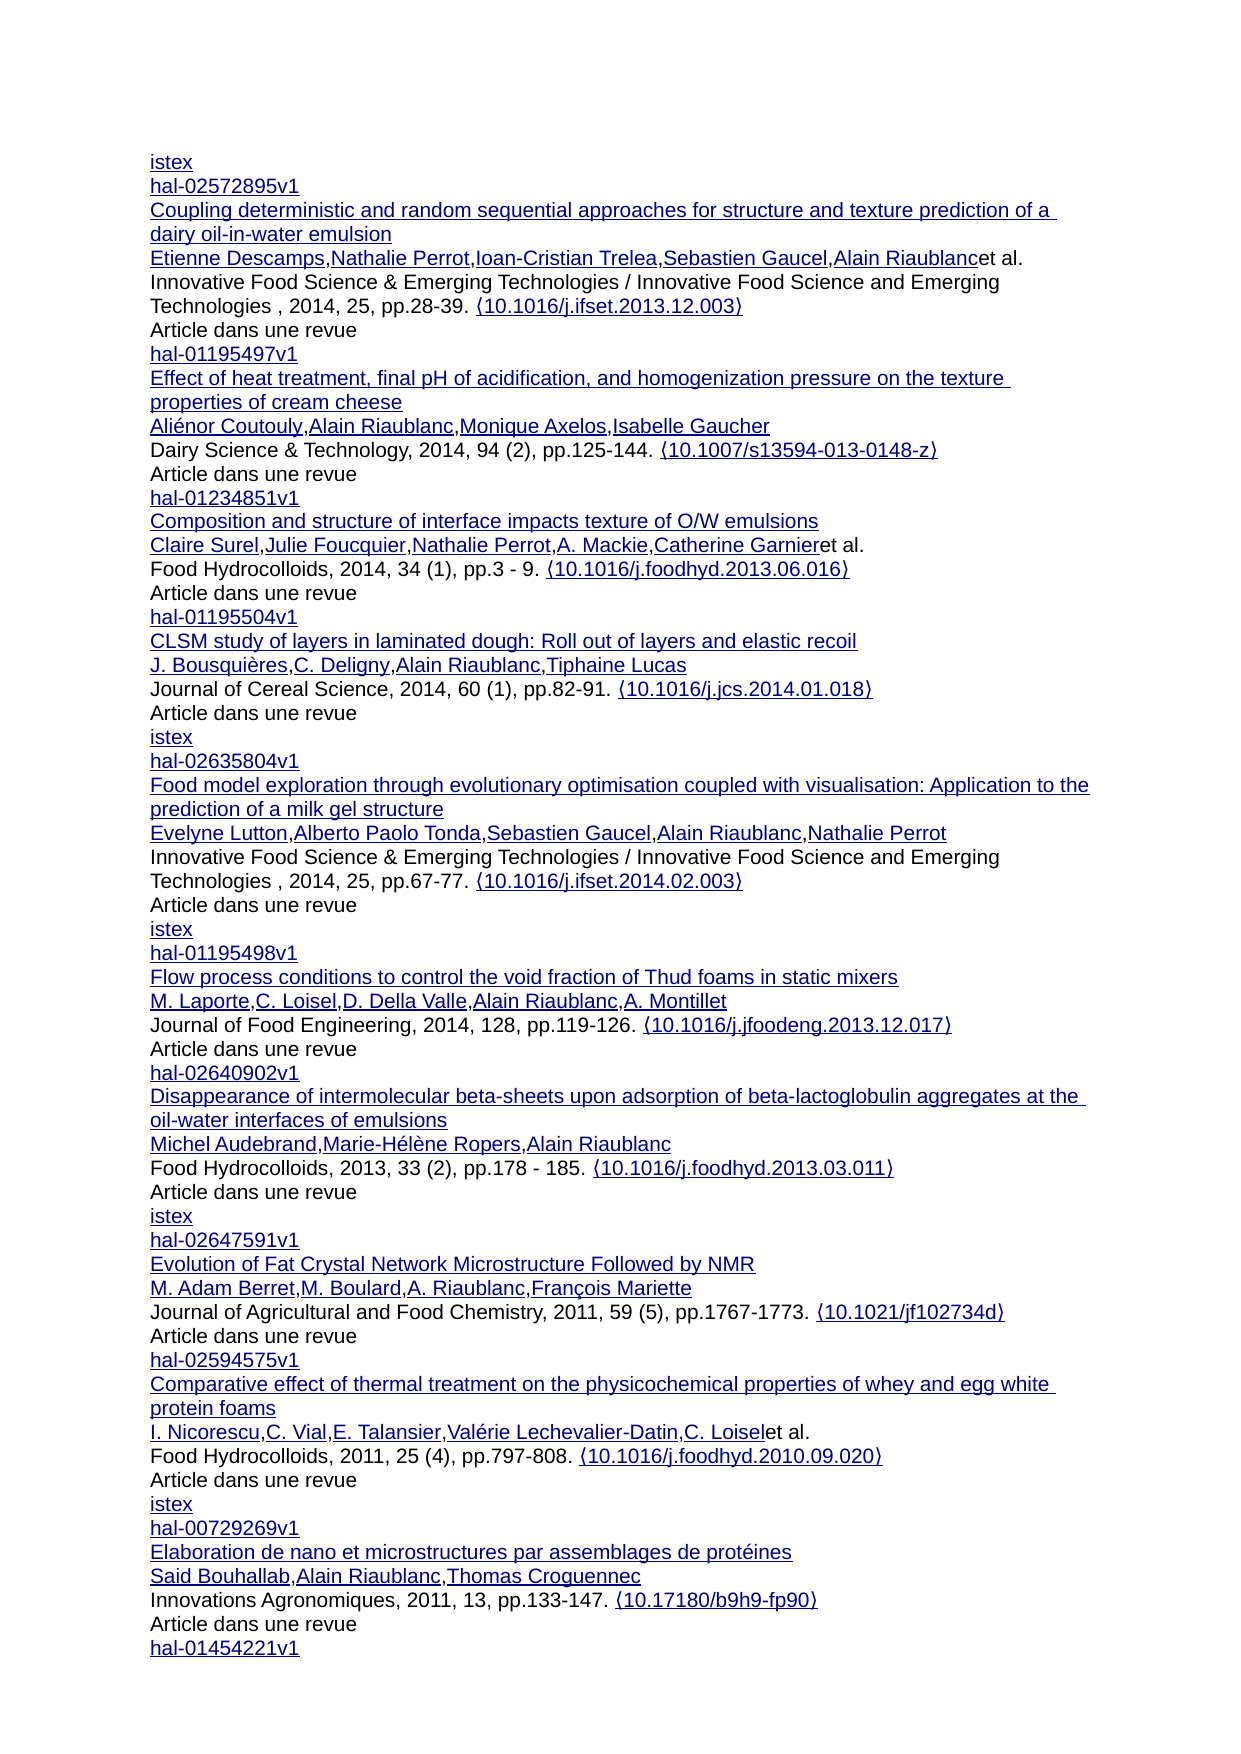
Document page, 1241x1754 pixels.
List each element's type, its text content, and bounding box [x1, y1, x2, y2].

table_cell Comparative effect of thermal treatment on the physicochemical properties of whey and egg white protein foams I. Nicorescu,C. Vial,E. Talansier,Valérie Lechevalier-Datin,C. Loiselet al. Food Hydrocolloids, 2011, 25 (4), pp.797-808. ⟨10.1016/j.foodhyd.2010.09.020⟩ Article dans une revue istex hal-00729269v1 [150, 1372, 1090, 1539]
table_cell Elaboration de nano et microstructures par assemblages de protéines Said Bouhallab,Alain Riaublanc,Thomas Croguennec Innovations Agronomiques, 2011, 13, pp.133-147. ⟨10.17180/b9h9-fp90⟩ Article dans une revue hal-01454221v1 [150, 1540, 1090, 1659]
table_cell Coupling deterministic and random sequential approaches for structure and texture prediction of a dairy oil-in-water emulsion Etienne Descamps,Nathalie Perrot,Ioan-Cristian Trelea,Sebastien Gaucel,Alain Riaublancet al. Innovative Food Science & Emerging Technologies / Innovative Food Science and Emerging Technologies , 2014, 25, pp.28-39. ⟨10.1016/j.ifset.2013.12.003⟩ Article dans une revue hal-01195497v1 [150, 198, 1090, 366]
table_cell istex hal-02572895v1 [150, 150, 1090, 198]
table_cell Food model exploration through evolutionary optimisation coupled with visualisation: Application to the [150, 773, 1090, 794]
table_cell Flow process conditions to control the void fraction of Thud foams in static mixers M. Laporte,C. Loisel,D. Della Valle,Alain Riaublanc,A. Montillet Journal of Food Engineering, 2014, 128, pp.119-126. ⟨10.1016/j.jfoodeng.2013.12.017⟩ Article dans une revue hal-02640902v1 [150, 965, 1090, 1084]
table_cell Effect of heat treatment, final pH of acidification, and homogenization pressure on the texture properties of cream cheese Aliénor Coutouly,Alain Riaublanc,Monique Axelos,Isabelle Gaucher Dairy Science & Technology, 2014, 94 (2), pp.125-144. ⟨10.1007/s13594-013-0148-z⟩ Article dans une revue hal-01234851v1 [150, 366, 1090, 509]
table_cell Composition and structure of interface impacts texture of O/W emulsions Claire Surel,Julie Foucquier,Nathalie Perrot,A. Mackie,Catherine Garnieret al. Food Hydrocolloids, 2014, 34 (1), pp.3 - 9. ⟨10.1016/j.foodhyd.2013.06.016⟩ Article dans une revue hal-01195504v1 [150, 509, 1090, 629]
table_cell prediction of a milk gel structure Evelyne Lutton,Alberto Paolo Tonda,Sebastien Gaucel,Alain Riaublanc,Nathalie Perrot Innovative Food Science & Emerging Technologies / Innovative Food Science and Emerging Technologies , 2014, 25, pp.67-77. ⟨10.1016/j.ifset.2014.02.003⟩ Article dans une revue istex hal-01195498v1 [150, 795, 1090, 964]
table_cell CLSM study of layers in laminated dough: Roll out of layers and elastic recoil J. Bousquières,C. Deligny,Alain Riaublanc,Tiphaine Lucas Journal of Cereal Science, 2014, 60 (1), pp.82-91. ⟨10.1016/j.jcs.2014.01.018⟩ Article dans une revue istex hal-02635804v1 [150, 629, 1090, 773]
table_cell Disappearance of intermolecular beta-sheets upon adsorption of beta-lactoglobulin aggregates at the oil-water interfaces of emulsions Michel Audebrand,Marie-Hélène Ropers,Alain Riaublanc Food Hydrocolloids, 2013, 33 (2), pp.178 - 185. ⟨10.1016/j.foodhyd.2013.03.011⟩ Article dans une revue istex hal-02647591v1 [150, 1084, 1090, 1252]
table_cell Evolution of Fat Crystal Network Microstructure Followed by NMR M. Adam Berret,M. Boulard,A. Riaublanc,François Mariette Journal of Agricultural and Food Chemistry, 2011, 59 (5), pp.1767-1773. ⟨10.1021/jf102734d⟩ Article dans une revue hal-02594575v1 [150, 1252, 1090, 1372]
